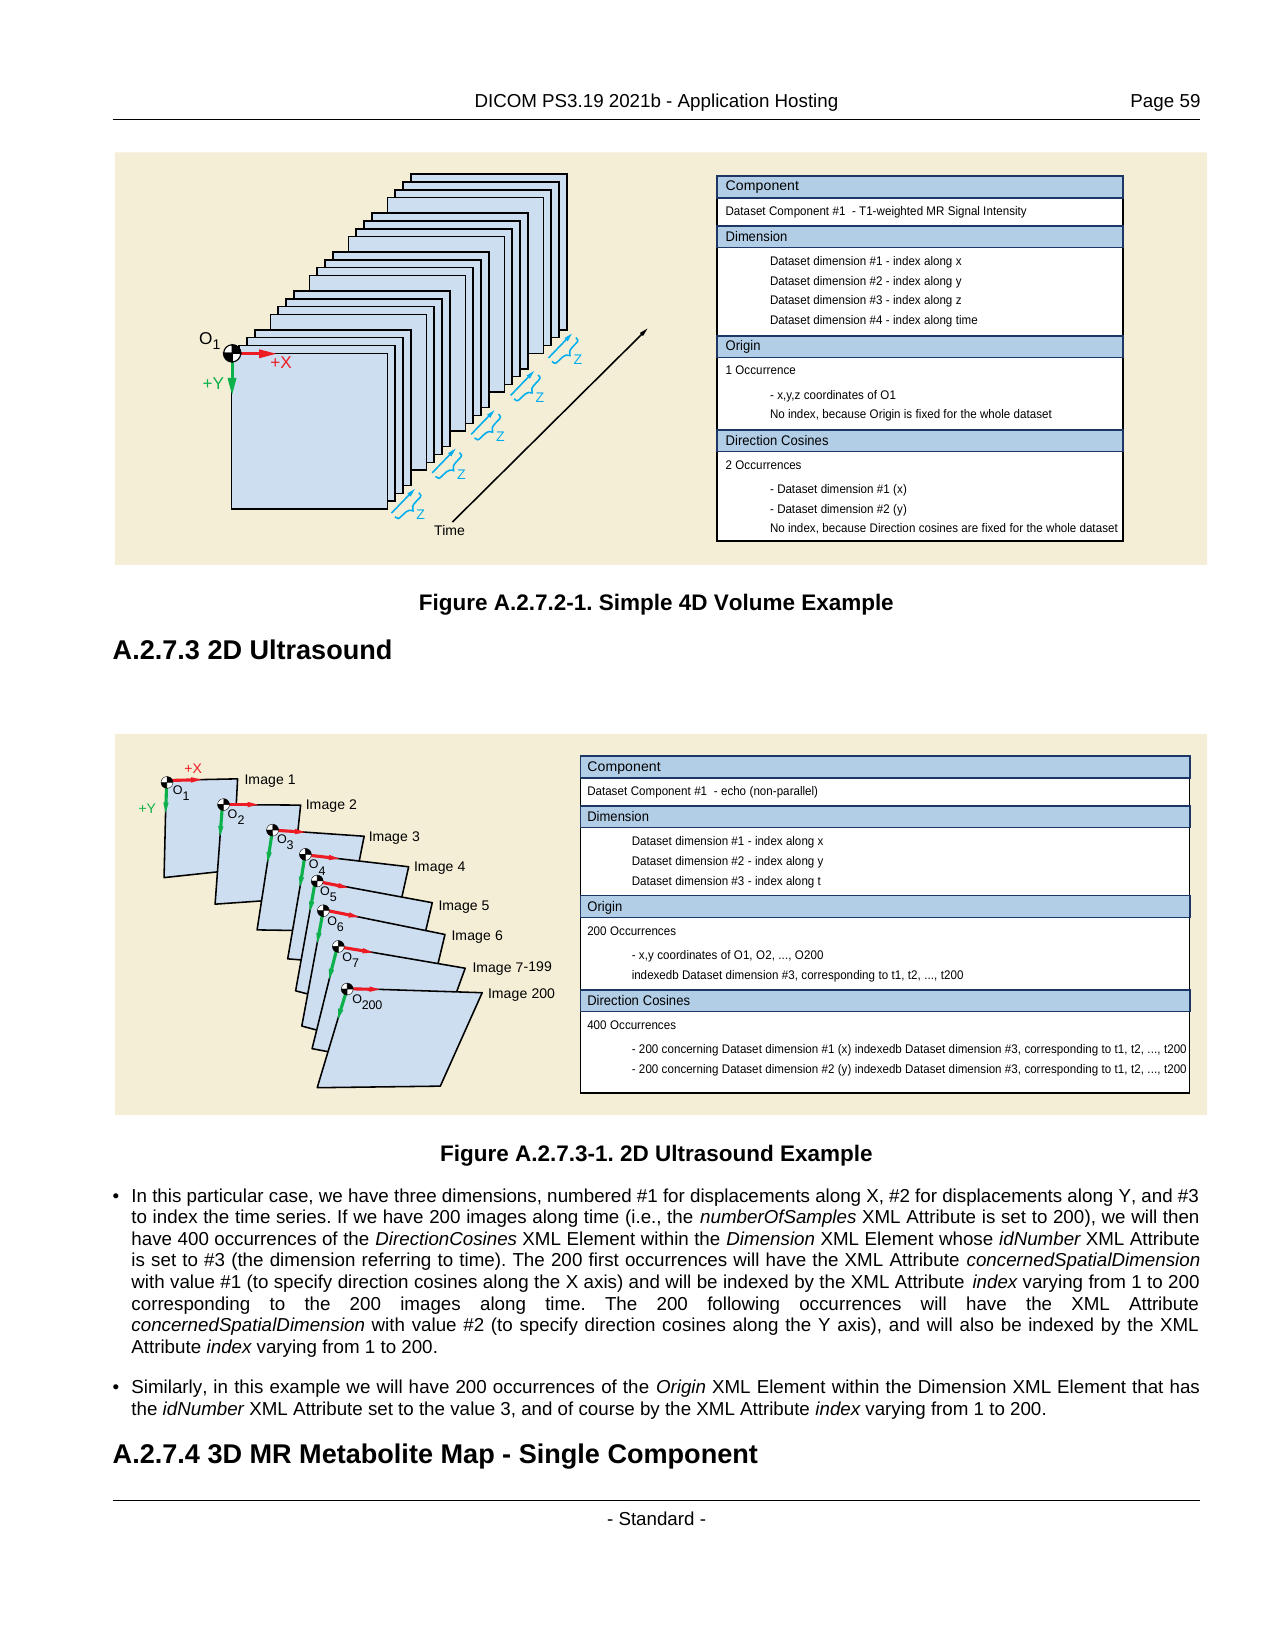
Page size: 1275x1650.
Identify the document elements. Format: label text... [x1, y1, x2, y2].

text A.2.7.4 3D MR Metabolite Map - Single Component [112, 1438, 1200, 1469]
text Figure A.2.7.3-1. 2D Ultrasound Example [112, 1140, 1200, 1166]
text Figure A.2.7.2-1. Simple 4D Volume Example [112, 589, 1200, 615]
text A.2.7.3 2D Ultrasound [112, 634, 1200, 665]
text • Similarly, in this example we will have 200 occurrences of the Origin XML Element within the Dimension XML Element that has the idNumber XML Attribute set to the value 3, and of course by the XML Attribute index varying from 1 to 200. [112, 1376, 1200, 1419]
text • In this particular case, we have three dimensions, numbered #1 for displacements along X, #2 for displacements along Y, and #3 to index the time series. If we have 200 images along time (i.e., the numberOfSamples XML Attribute is set to 200), we will then have 400 occurrences of the DirectionCosines XML Element within the Dimension XML Element whose idNumber XML Attribute is set to #3 (the dimension referring to time). The 200 first occurrences will have the XML Attribute concernedSpatialDimension with value #1 (to specify direction cosines along the X axis) and will be indexed by the XML Attribute index varying from 1 to 200 corresponding to the 200 images along time. The 200 following occurrences will have the XML Attribute concernedSpatialDimension with value #2 (to specify direction cosines along the Y axis), and will also be indexed by the XML Attribute index varying from 1 to 200. [112, 1184, 1200, 1357]
